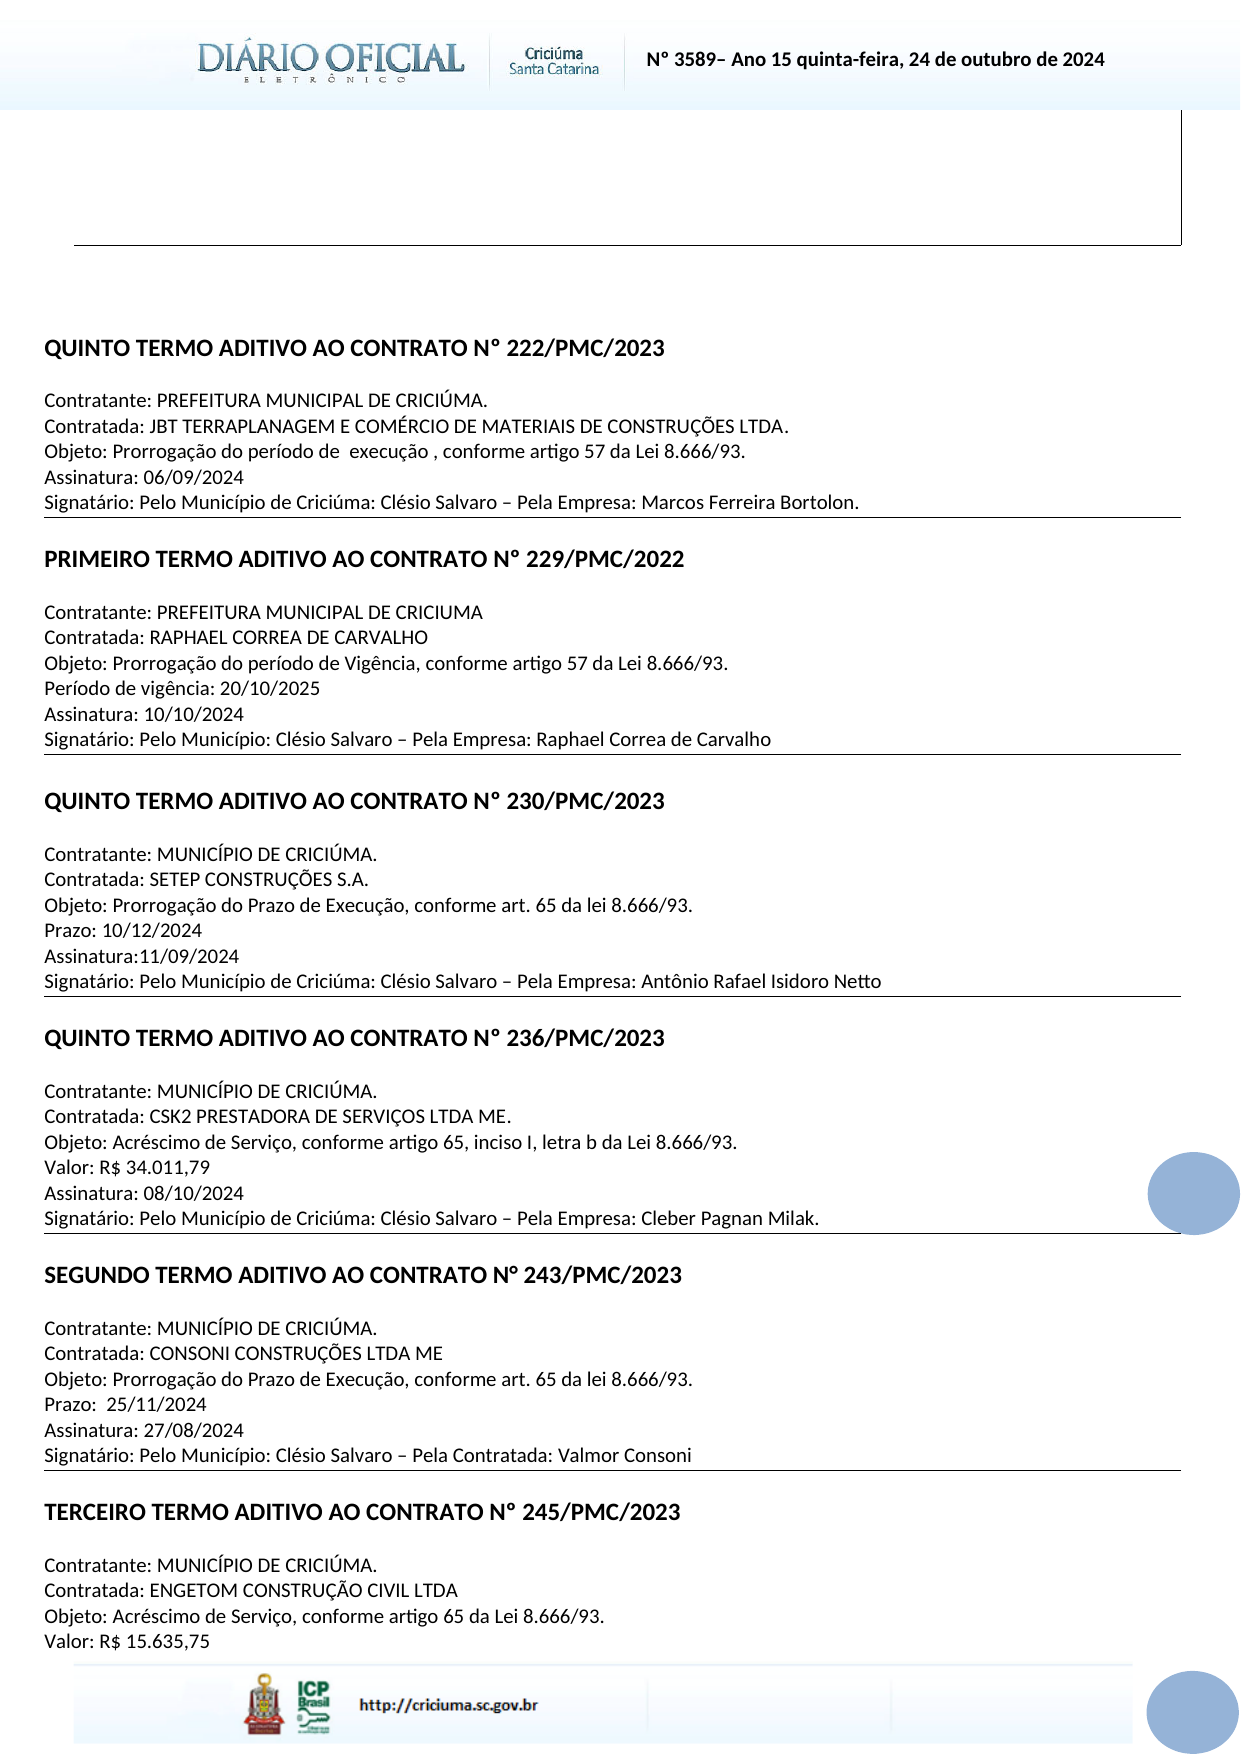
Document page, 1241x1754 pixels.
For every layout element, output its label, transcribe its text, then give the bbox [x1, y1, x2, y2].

text Contratada: SETEP CONSTRUÇÕES S.A. [44, 867, 1181, 892]
text Signatário: Pelo Município: Clésio Salvaro – Pela Contratada: Valmor Consoni [44, 1442, 1181, 1470]
text Assinatura: 27/08/2024 [44, 1417, 1181, 1442]
text Contratante: PREFEITURA MUNICIPAL DE CRICIÚMA. [44, 388, 1181, 413]
text Objeto: Prorrogação do Prazo de Execução, conforme art. 65 da lei 8.666/93. [44, 892, 1181, 917]
text QUINTO TERMO ADITIVO AO CONTRATO Nº 236/PMC/2023 [44, 1022, 1181, 1053]
text PRIMEIRO TERMO ADITIVO AO CONTRATO Nº 229/PMC/2022 [44, 543, 1181, 574]
text SEGUNDO TERMO ADITIVO AO CONTRATO N° 243/PMC/2023 [44, 1259, 1181, 1290]
text Objeto: Prorrogação do período de Vigência, conforme artigo 57 da Lei 8.666/93. [44, 650, 1181, 675]
text Contratante: MUNICÍPIO DE CRICIÚMA. [44, 1552, 1181, 1578]
text Contratada: JBT TERRAPLANAGEM E COMÉRCIO DE MATERIAIS DE CONSTRUÇÕES LTDA. [44, 413, 1181, 438]
text QUINTO TERMO ADITIVO AO CONTRATO Nº 230/PMC/2023 [44, 785, 1181, 816]
text Signatário: Pelo Município: Clésio Salvaro – Pela Empresa: Raphael Correa de Carvalho [44, 726, 1181, 754]
text Contratada: CSK2 PRESTADORA DE SERVIÇOS LTDA ME. [44, 1104, 1181, 1129]
text Contratante: MUNICÍPIO DE CRICIÚMA. [44, 1315, 1181, 1341]
text Assinatura: 10/10/2024 [44, 701, 1181, 726]
text Prazo: 25/11/2024 [44, 1391, 1181, 1417]
text Signatário: Pelo Município de Criciúma: Clésio Salvaro – Pela Empresa: Marcos Ferreira Bortolon. [44, 489, 1181, 517]
text Prazo: 10/12/2024 [44, 917, 1181, 943]
text Signatário: Pelo Município de Criciúma: Clésio Salvaro – Pela Empresa: Antônio Rafael Isidoro Netto [44, 968, 1181, 996]
text Contratante: MUNICÍPIO DE CRICIÚMA. [44, 1078, 1181, 1104]
text QUINTO TERMO ADITIVO AO CONTRATO Nº 222/PMC/2023 [44, 332, 1181, 362]
text Contratada: RAPHAEL CORREA DE CARVALHO [44, 624, 1181, 650]
text Assinatura: 08/10/2024 [44, 1180, 1149, 1205]
text Contratada: ENGETOM CONSTRUÇÃO CIVIL LTDA [44, 1578, 1181, 1603]
text Objeto: Acréscimo de Serviço, conforme artigo 65, inciso I, letra b da Lei 8.666/93. [44, 1129, 1181, 1154]
text Período de vigência: 20/10/2025 [44, 675, 1181, 701]
text Assinatura:11/09/2024 [44, 943, 1181, 968]
text Signatário: Pelo Município de Criciúma: Clésio Salvaro – Pela Empresa: Cleber Pagnan Milak. [44, 1205, 1176, 1233]
text Assinatura: 06/09/2024 [44, 464, 1181, 489]
text Contratante: MUNICÍPIO DE CRICIÚMA. [44, 841, 1181, 867]
text TERCEIRO TERMO ADITIVO AO CONTRATO Nº 245/PMC/2023 [44, 1496, 1181, 1527]
text Valor: R$ 15.635,75 [44, 1628, 1181, 1654]
text Objeto: Acréscimo de Serviço, conforme artigo 65 da Lei 8.666/93. [44, 1603, 1181, 1628]
text Contratante: PREFEITURA MUNICIPAL DE CRICIUMA [44, 599, 1181, 624]
text Valor: R$ 34.011,79 [44, 1154, 1176, 1180]
text Objeto: Prorrogação do período de execução , conforme artigo 57 da Lei 8.666/93. [44, 438, 1181, 464]
text Objeto: Prorrogação do Prazo de Execução, conforme art. 65 da lei 8.666/93. [44, 1366, 1181, 1391]
text Contratada: CONSONI CONSTRUÇÕES LTDA ME [44, 1341, 1181, 1366]
